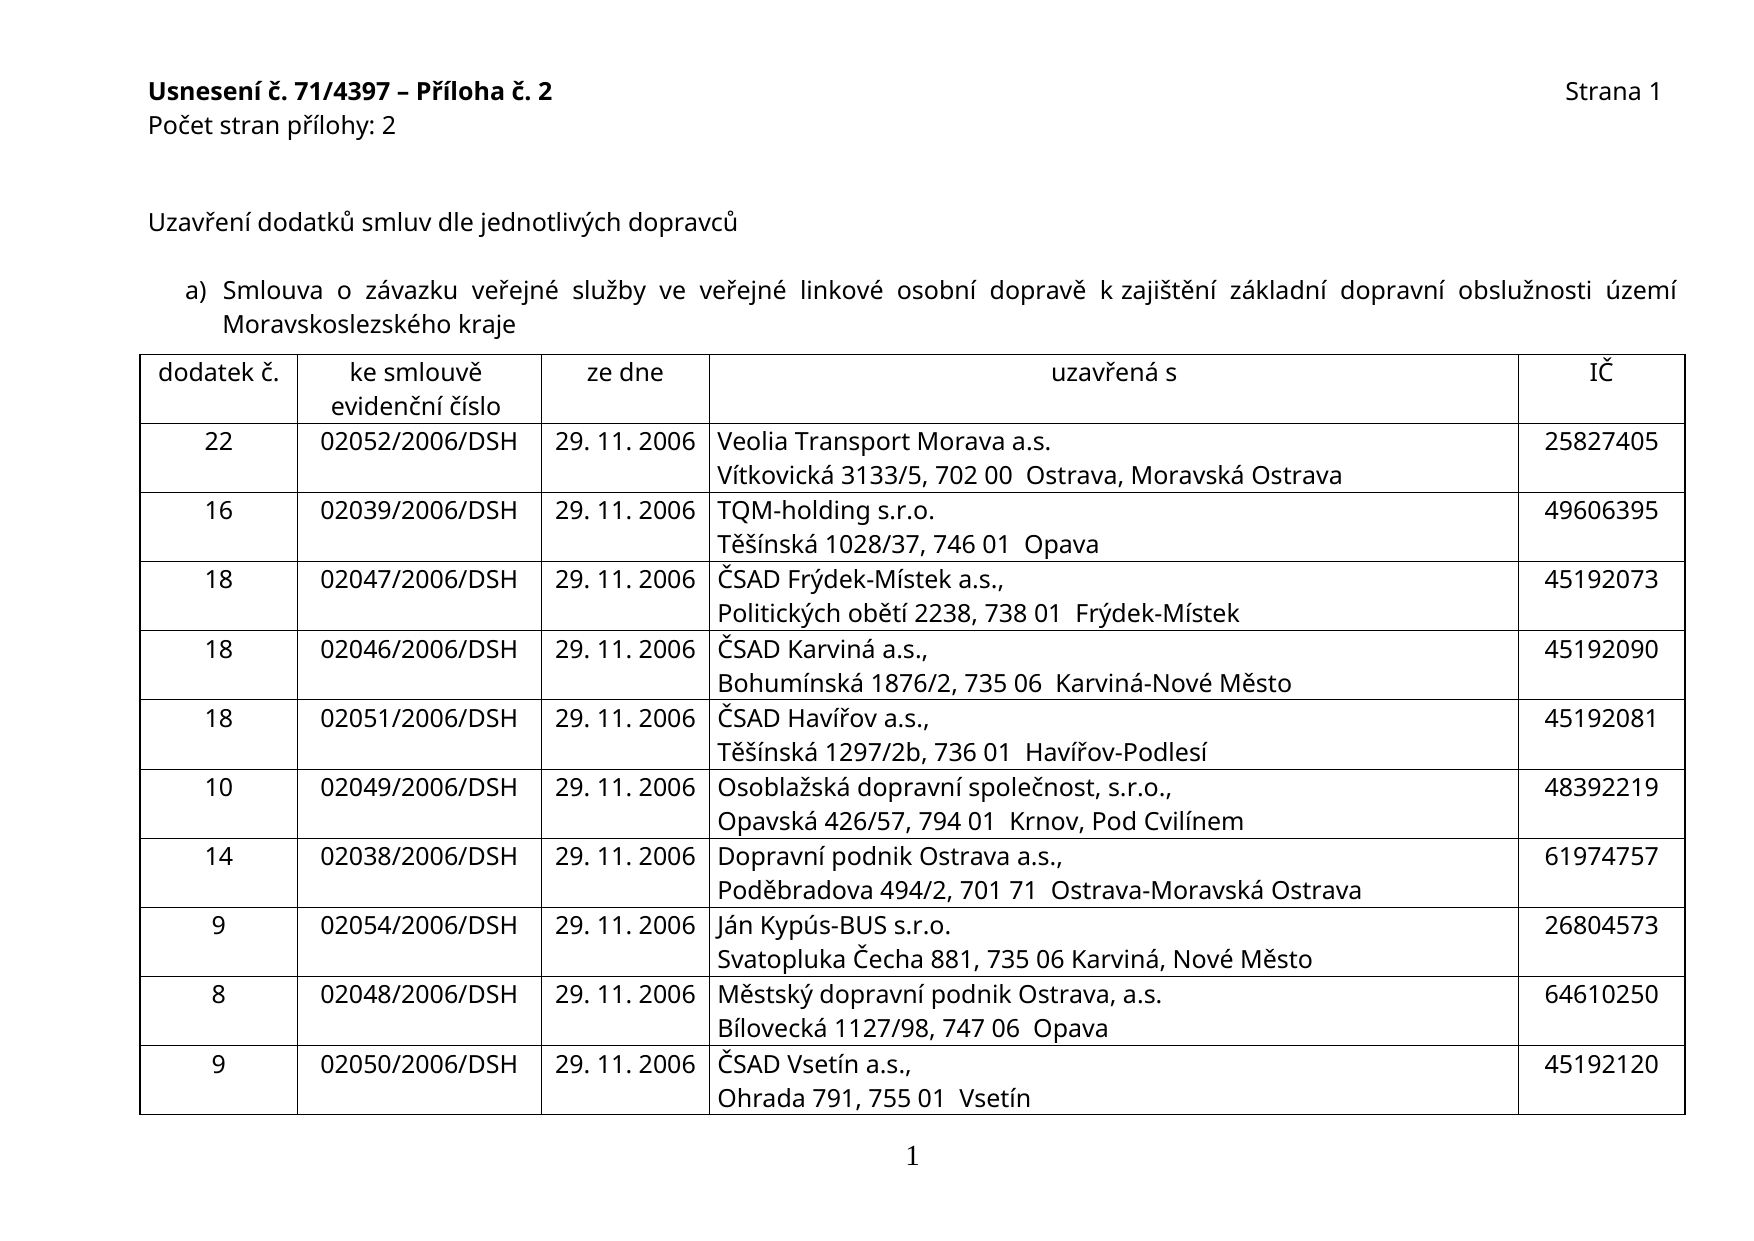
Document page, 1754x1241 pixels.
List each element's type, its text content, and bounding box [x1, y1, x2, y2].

table_header uzavřená s [710, 355, 1518, 423]
table_cell 29. 11. 2006 [542, 424, 709, 492]
table_cell Veolia Transport Morava a.s. Vítkovická 3133/5, 702 00 Ostrava, Moravská Ostrava [710, 424, 1518, 492]
table_cell Osoblažská dopravní společnost, s.r.o., Opavská 426/57, 794 01 Krnov, Pod Cvilínem [710, 770, 1518, 838]
table_cell 02038/2006/DSH [298, 839, 541, 907]
table_cell 45192081 [1519, 700, 1684, 768]
table_cell 45192073 [1519, 562, 1684, 630]
table_cell 18 [141, 562, 297, 630]
table_cell 18 [141, 700, 297, 768]
table_cell 02051/2006/DSH [298, 700, 541, 768]
table_cell 45192090 [1519, 631, 1684, 699]
table_cell 29. 11. 2006 [542, 770, 709, 838]
table_cell 61974757 [1519, 839, 1684, 907]
table_cell 26804573 [1519, 908, 1684, 976]
table_cell Ján Kypús-BUS s.r.o. Svatopluka Čecha 881, 735 06 Karviná, Nové Město [710, 908, 1518, 976]
table_header IČ [1519, 355, 1684, 423]
table_cell 45192120 [1519, 1046, 1684, 1114]
table_cell Městský dopravní podnik Ostrava, a.s. Bílovecká 1127/98, 747 06 Opava [710, 977, 1518, 1045]
table_cell ČSAD Frýdek-Místek a.s., Politických obětí 2238, 738 01 Frýdek-Místek [710, 562, 1518, 630]
table_cell 9 [141, 1046, 297, 1114]
table_cell ČSAD Karviná a.s., Bohumínská 1876/2, 735 06 Karviná-Nové Město [710, 631, 1518, 699]
table_cell 29. 11. 2006 [542, 631, 709, 699]
list Smlouva o závazku veřejné služby ve veřejné linkové osobní dopravě k zajištění základní dopravní obslužnosti území Moravskoslezského kraje [185, 273, 1677, 341]
table_cell 14 [141, 839, 297, 907]
table_cell 25827405 [1519, 424, 1684, 492]
table_cell 02048/2006/DSH [298, 977, 541, 1045]
table_cell 9 [141, 908, 297, 976]
table_header ze dne [542, 355, 709, 423]
table_cell ČSAD Vsetín a.s., Ohrada 791, 755 01 Vsetín [710, 1046, 1518, 1114]
table_cell 29. 11. 2006 [542, 1046, 709, 1114]
table_cell 8 [141, 977, 297, 1045]
table_cell 02047/2006/DSH [298, 562, 541, 630]
table_cell 02050/2006/DSH [298, 1046, 541, 1114]
table_cell 29. 11. 2006 [542, 908, 709, 976]
text Uzavření dodatků smluv dle jednotlivých dopravců [148, 205, 1677, 239]
table_cell 29. 11. 2006 [542, 977, 709, 1045]
table_cell 02052/2006/DSH [298, 424, 541, 492]
table_cell 02049/2006/DSH [298, 770, 541, 838]
table_cell ČSAD Havířov a.s., Těšínská 1297/2b, 736 01 Havířov-Podlesí [710, 700, 1518, 768]
table_cell Dopravní podnik Ostrava a.s., Poděbradova 494/2, 701 71 Ostrava-Moravská Ostrava [710, 839, 1518, 907]
table_cell 22 [141, 424, 297, 492]
table_cell 29. 11. 2006 [542, 839, 709, 907]
table_cell 10 [141, 770, 297, 838]
table_cell 29. 11. 2006 [542, 562, 709, 630]
table_cell 18 [141, 631, 297, 699]
table_cell 29. 11. 2006 [542, 700, 709, 768]
table_header ke smlouvě evidenční číslo [298, 355, 541, 423]
table_cell 49606395 [1519, 493, 1684, 561]
table_cell TQM-holding s.r.o. Těšínská 1028/37, 746 01 Opava [710, 493, 1518, 561]
table_cell 48392219 [1519, 770, 1684, 838]
table_cell 02046/2006/DSH [298, 631, 541, 699]
table_cell 02039/2006/DSH [298, 493, 541, 561]
table_cell 02054/2006/DSH [298, 908, 541, 976]
table_cell 29. 11. 2006 [542, 493, 709, 561]
table_cell 64610250 [1519, 977, 1684, 1045]
table_header dodatek č. [141, 355, 297, 423]
table_cell 16 [141, 493, 297, 561]
